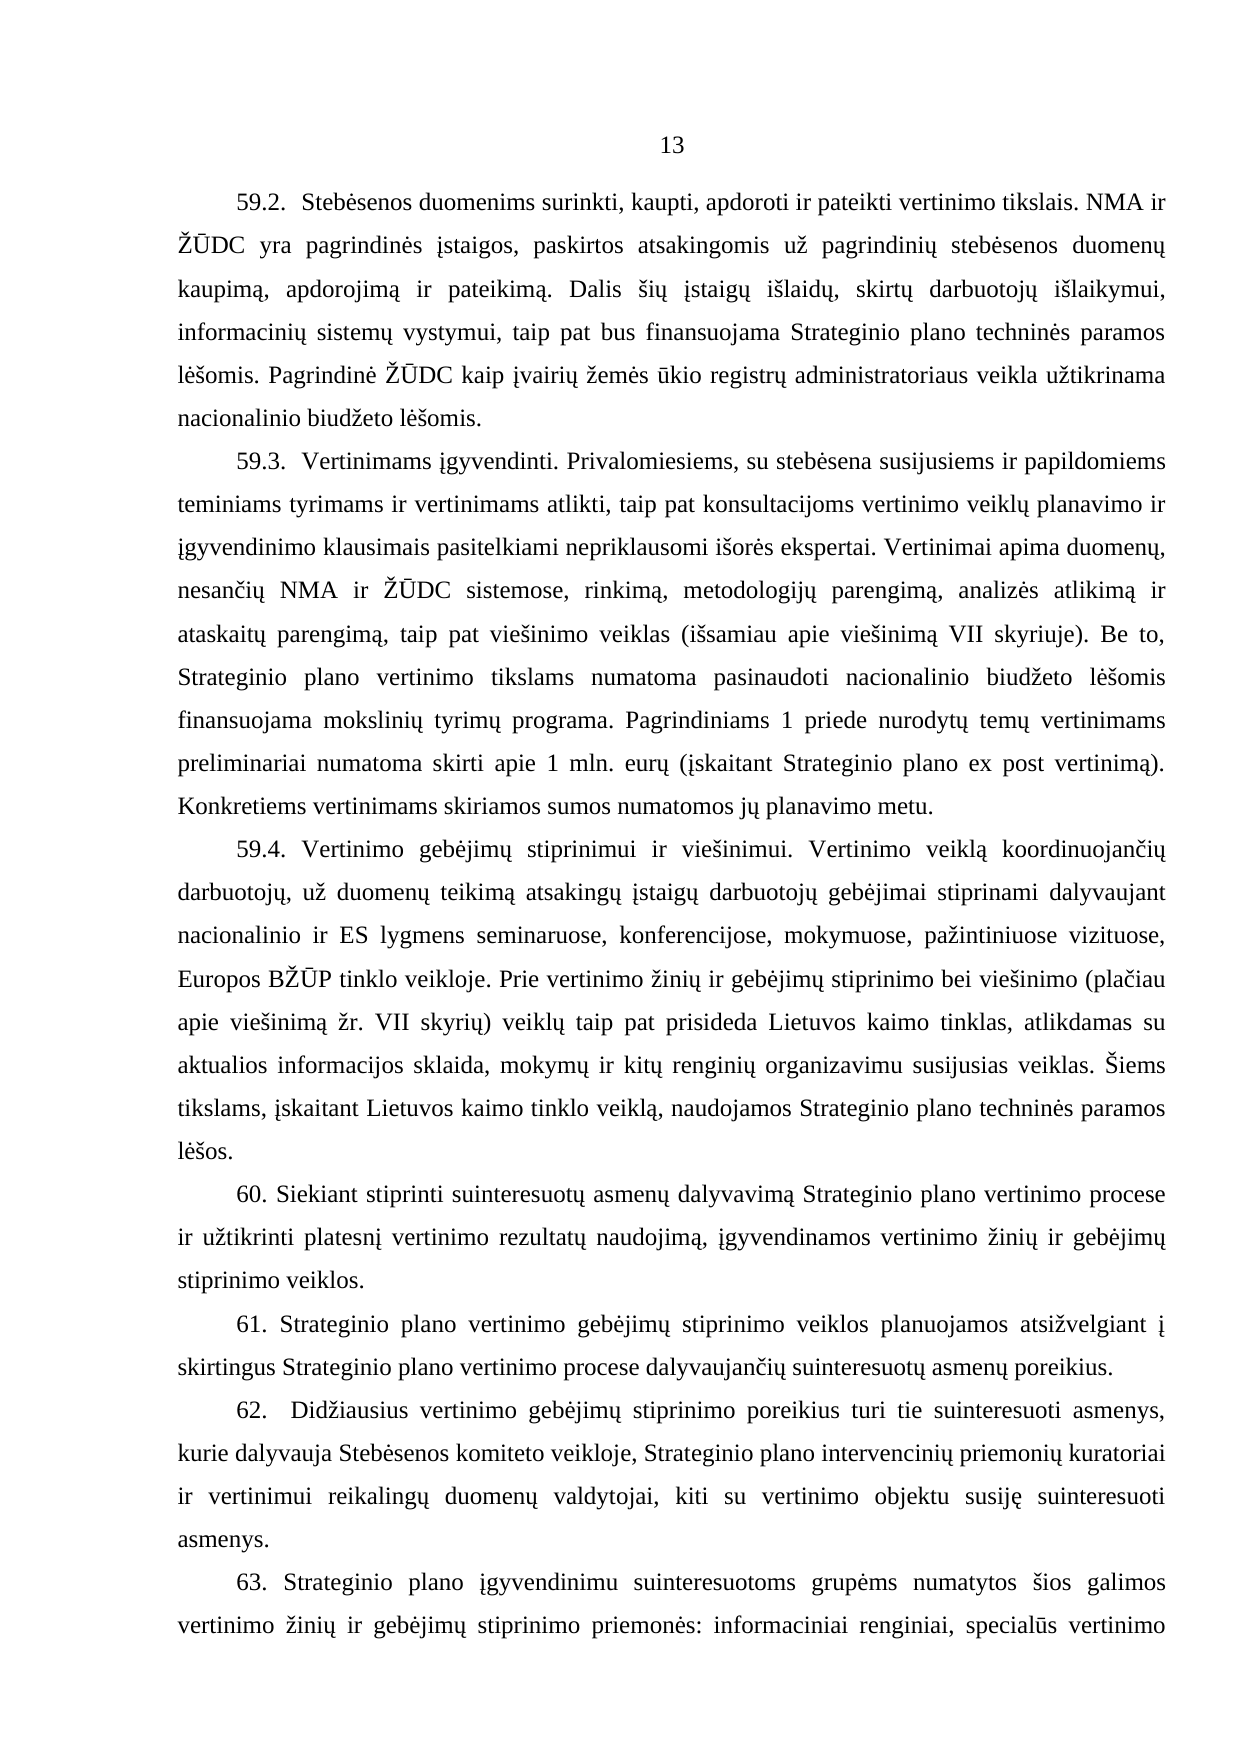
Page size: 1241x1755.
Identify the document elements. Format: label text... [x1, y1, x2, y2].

text 62. Didžiausius vertinimo gebėjimų stiprinimo poreikius turi tie suinteresuoti asmenys, kurie dalyvauja Stebėsenos komiteto veikloje, Strateginio plano intervencinių priemonių kuratoriai ir vertinimui reikalingų duomenų valdytojai, kiti su vertinimo objektu susiję suinteresuoti asmenys. [177, 1395, 1167, 1553]
text 59.4. Vertinimo gebėjimų stiprinimui ir viešinimui. Vertinimo veiklą koordinuojančių darbuotojų, už duomenų teikimą atsakingų įstaigų darbuotojų gebėjimai stiprinami dalyvaujant nacionalinio ir ES lygmens seminaruose, konferencijose, mokymuose, pažintiniuose vizituose, Europos BŽŪP tinklo veikloje. Prie vertinimo žinių ir gebėjimų stiprinimo bei viešinimo (plačiau apie viešinimą žr. VII skyrių) veiklų taip pat prisideda Lietuvos kaimo tinklas, atlikdamas su aktualios informacijos sklaida, mokymų ir kitų renginių organizavimu susijusias veiklas. Šiems tikslams, įskaitant Lietuvos kaimo tinklo veiklą, naudojamos Strateginio plano techninės paramos lėšos. [177, 834, 1167, 1165]
text 59.2. Stebėsenos duomenims surinkti, kaupti, apdoroti ir pateikti vertinimo tikslais. NMA ir ŽŪDC yra pagrindinės įstaigos, paskirtos atsakingomis už pagrindinių stebėsenos duomenų kaupimą, apdorojimą ir pateikimą. Dalis šių įstaigų išlaidų, skirtų darbuotojų išlaikymui, informacinių sistemų vystymui, taip pat bus finansuojama Strateginio plano techninės paramos lėšomis. Pagrindinė ŽŪDC kaip įvairių žemės ūkio registrų administratoriaus veikla užtikrinama nacionalinio biudžeto lėšomis. [177, 187, 1167, 432]
text 61. Strateginio plano vertinimo gebėjimų stiprinimo veiklos planuojamos atsižvelgiant į skirtingus Strateginio plano vertinimo procese dalyvaujančių suinteresuotų asmenų poreikius. [177, 1309, 1167, 1381]
text 63. Strateginio plano įgyvendinimu suinteresuotoms grupėms numatytos šios galimos vertinimo žinių ir gebėjimų stiprinimo priemonės: informaciniai renginiai, specialūs vertinimo [177, 1567, 1167, 1639]
text 59.3. Vertinimams įgyvendinti. Privalomiesiems, su stebėsena susijusiems ir papildomiems teminiams tyrimams ir vertinimams atlikti, taip pat konsultacijoms vertinimo veiklų planavimo ir įgyvendinimo klausimais pasitelkiami nepriklausomi išorės ekspertai. Vertinimai apima duomenų, nesančių NMA ir ŽŪDC sistemose, rinkimą, metodologijų parengimą, analizės atlikimą ir ataskaitų parengimą, taip pat viešinimo veiklas (išsamiau apie viešinimą VII skyriuje). Be to, Strateginio plano vertinimo tikslams numatoma pasinaudoti nacionalinio biudžeto lėšomis finansuojama mokslinių tyrimų programa. Pagrindiniams 1 priede nurodytų temų vertinimams preliminariai numatoma skirti apie 1 mln. eurų (įskaitant Strateginio plano ex post vertinimą). Konkretiems vertinimams skiriamos sumos numatomos jų planavimo metu. [177, 446, 1167, 820]
text 60. Siekiant stiprinti suinteresuotų asmenų dalyvavimą Strateginio plano vertinimo procese ir užtikrinti platesnį vertinimo rezultatų naudojimą, įgyvendinamos vertinimo žinių ir gebėjimų stiprinimo veiklos. [177, 1179, 1167, 1294]
